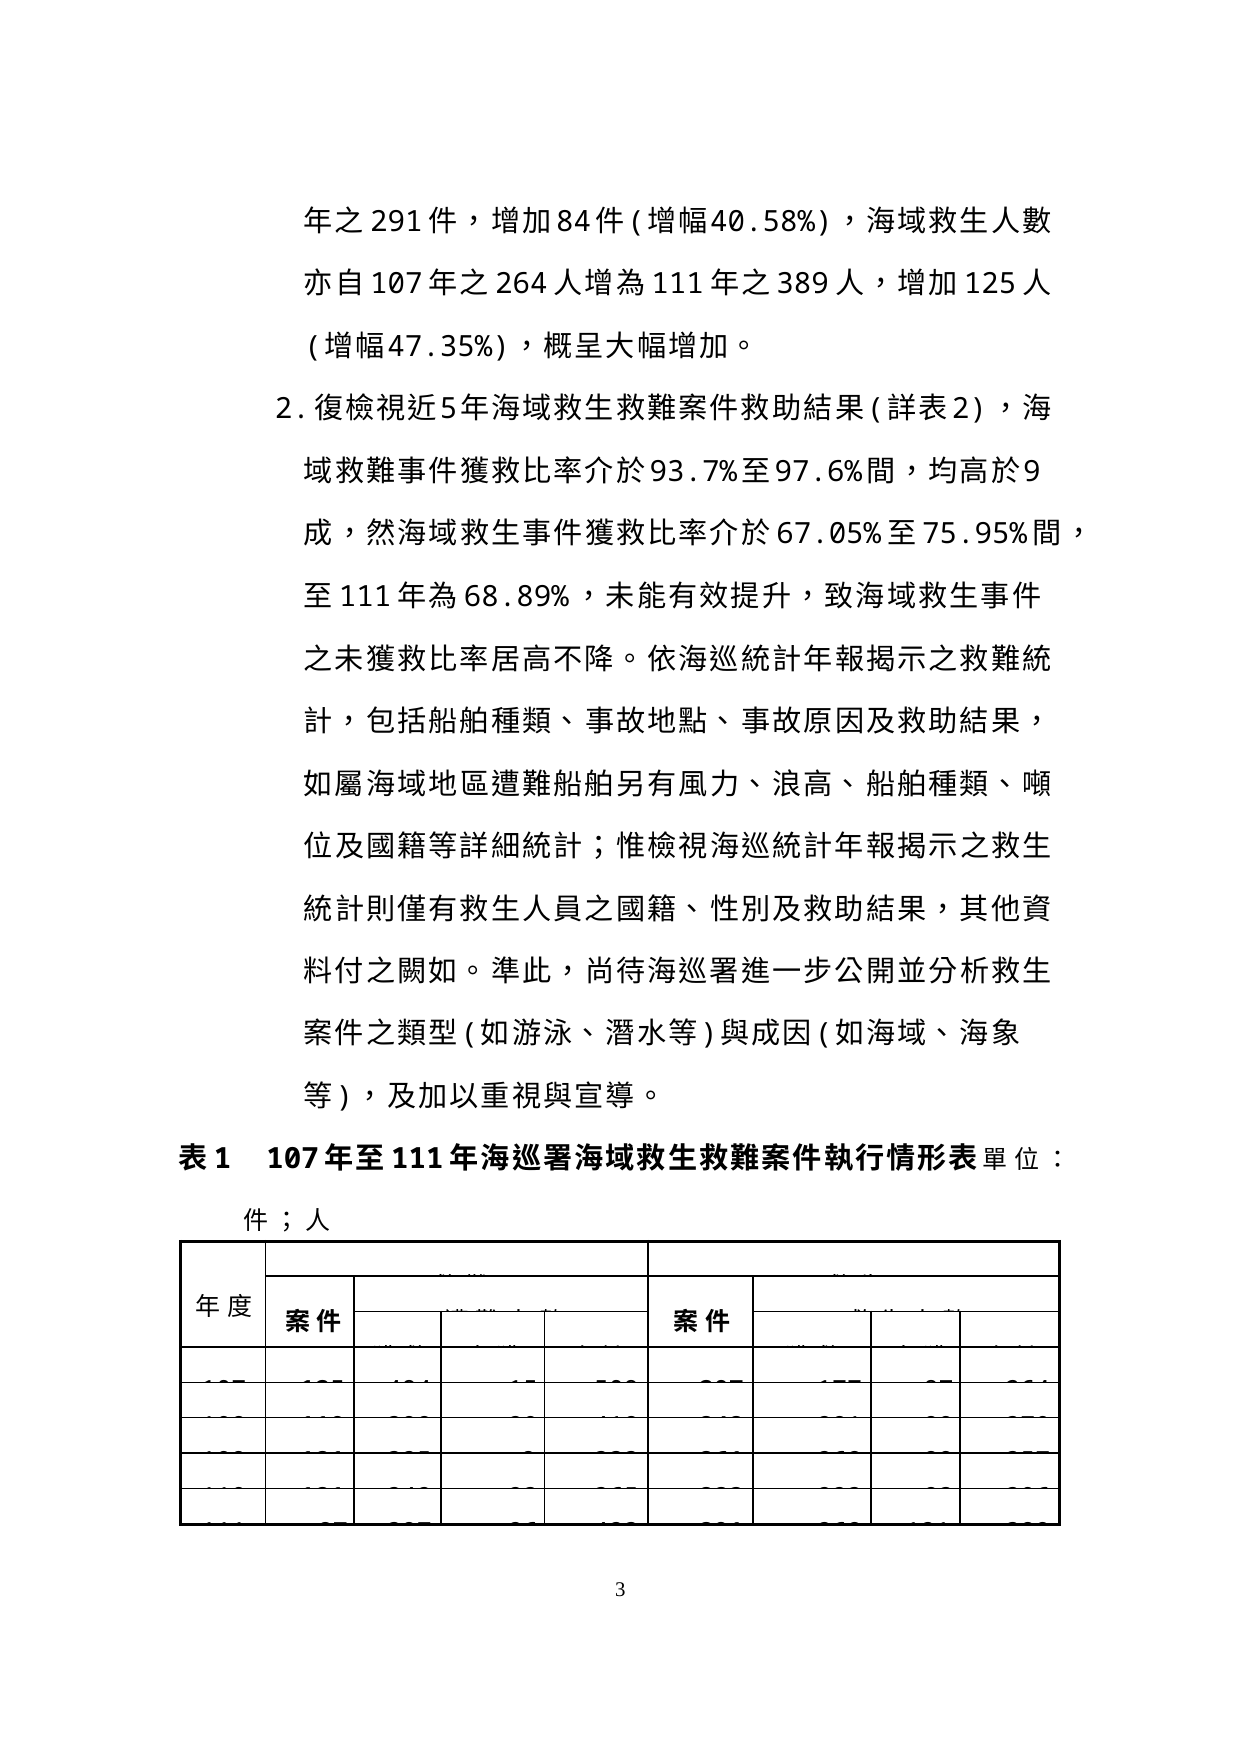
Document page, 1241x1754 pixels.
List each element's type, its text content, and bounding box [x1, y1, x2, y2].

table_cell 342 [355, 1454, 440, 1488]
table_cell 223 [754, 1454, 870, 1488]
table_cell 89 [872, 1383, 959, 1417]
table_cell 合計 [961, 1312, 1058, 1346]
table_cell 264 [961, 1348, 1058, 1381]
table_cell 111 [182, 1489, 265, 1523]
table_cell 15 [442, 1348, 544, 1381]
table_cell 20 [442, 1383, 544, 1417]
text 年之291件，增加84件(增幅40.58%)，海域救生人數亦自107年之264人增為111年之389人，增加125人(增幅47.35%)，概呈大幅增加。 [266, 177, 1063, 365]
table_cell 306 [961, 1454, 1058, 1488]
table_cell 108 [182, 1383, 265, 1417]
table_cell 121 [872, 1489, 959, 1523]
text 2.復檢視近5年海域救生救難案件救助結果(詳表2)，海域救難事件獲救比率介於93.7%至97.6%間，均高於9成，然海域救生事件獲救比率介於67.05%至75.95%間，至111年為68.89%，未能有效提升，致海域救生事件之未獲救比率居高不降。依海巡統計年報揭示之救難統計，包括船舶種類、事故地點、事故原因及救助結果，如屬海域地區遭難船舶另有風力、浪高、船舶種類、噸位及國籍等詳細統計；惟檢視海巡統計年報揭示之救生統計則僅有救生人員之國籍、性別及救助結果，其他資料付之闕如。準此，尚待海巡署進一步公開並分析救生案件之類型(如游泳、潛水等)與成因(如海域、海象等)，及加以重視與宣導。 [266, 365, 1063, 1115]
table_cell 397 [355, 1489, 440, 1523]
table_cell 未獲救 [872, 1312, 959, 1346]
table_cell 325 [355, 1418, 440, 1452]
table_cell 242 [649, 1383, 752, 1417]
table_cell 110 [266, 1383, 353, 1417]
table_cell 398 [355, 1383, 440, 1417]
table_cell 109 [182, 1418, 265, 1452]
table_cell 案件數 [649, 1277, 752, 1346]
table_cell 獲救 [754, 1312, 870, 1346]
table_cell 423 [545, 1489, 647, 1523]
table_cell 268 [754, 1418, 870, 1452]
table_cell 177 [754, 1348, 870, 1381]
table_cell 121 [266, 1454, 353, 1488]
table_cell 125 [266, 1348, 353, 1381]
text 表1 107年至111年海巡署海域救生救難案件執行情形表單位：件；人 [177, 1115, 1063, 1240]
table_header 年度 [182, 1243, 265, 1346]
table_cell 291 [649, 1489, 752, 1523]
table_cell 333 [545, 1418, 647, 1452]
table_cell 110 [182, 1454, 265, 1488]
table_cell 509 [545, 1348, 647, 1381]
table_cell 獲救 [355, 1312, 440, 1346]
table_cell 遭難人數 [355, 1277, 647, 1311]
table_cell 494 [355, 1348, 440, 1381]
table_cell 389 [961, 1489, 1058, 1523]
table_cell 83 [872, 1454, 959, 1488]
table_cell 107 [182, 1348, 265, 1381]
table_cell 未獲救 [442, 1312, 544, 1346]
table_header 救難 [266, 1243, 647, 1275]
table_cell 87 [266, 1489, 353, 1523]
table_cell 23 [442, 1454, 544, 1488]
table_cell 89 [872, 1418, 959, 1452]
table_cell 207 [649, 1348, 752, 1381]
table_cell 救生人數 [754, 1277, 1058, 1311]
table_cell 281 [754, 1383, 870, 1417]
table_cell 357 [961, 1418, 1058, 1452]
table_cell 8 [442, 1418, 544, 1452]
table_cell 87 [872, 1348, 959, 1381]
table_cell 261 [649, 1418, 752, 1452]
table_cell 合計 [545, 1312, 647, 1346]
table_cell 370 [961, 1383, 1058, 1417]
table_cell 418 [545, 1383, 647, 1417]
table_cell 365 [545, 1454, 647, 1488]
table_cell 案件數 [266, 1277, 353, 1346]
table_header 救生 [649, 1243, 1058, 1275]
table_cell 223 [649, 1454, 752, 1488]
table_cell 268 [754, 1489, 870, 1523]
table_cell 26 [442, 1489, 544, 1523]
table_cell 121 [266, 1418, 353, 1452]
